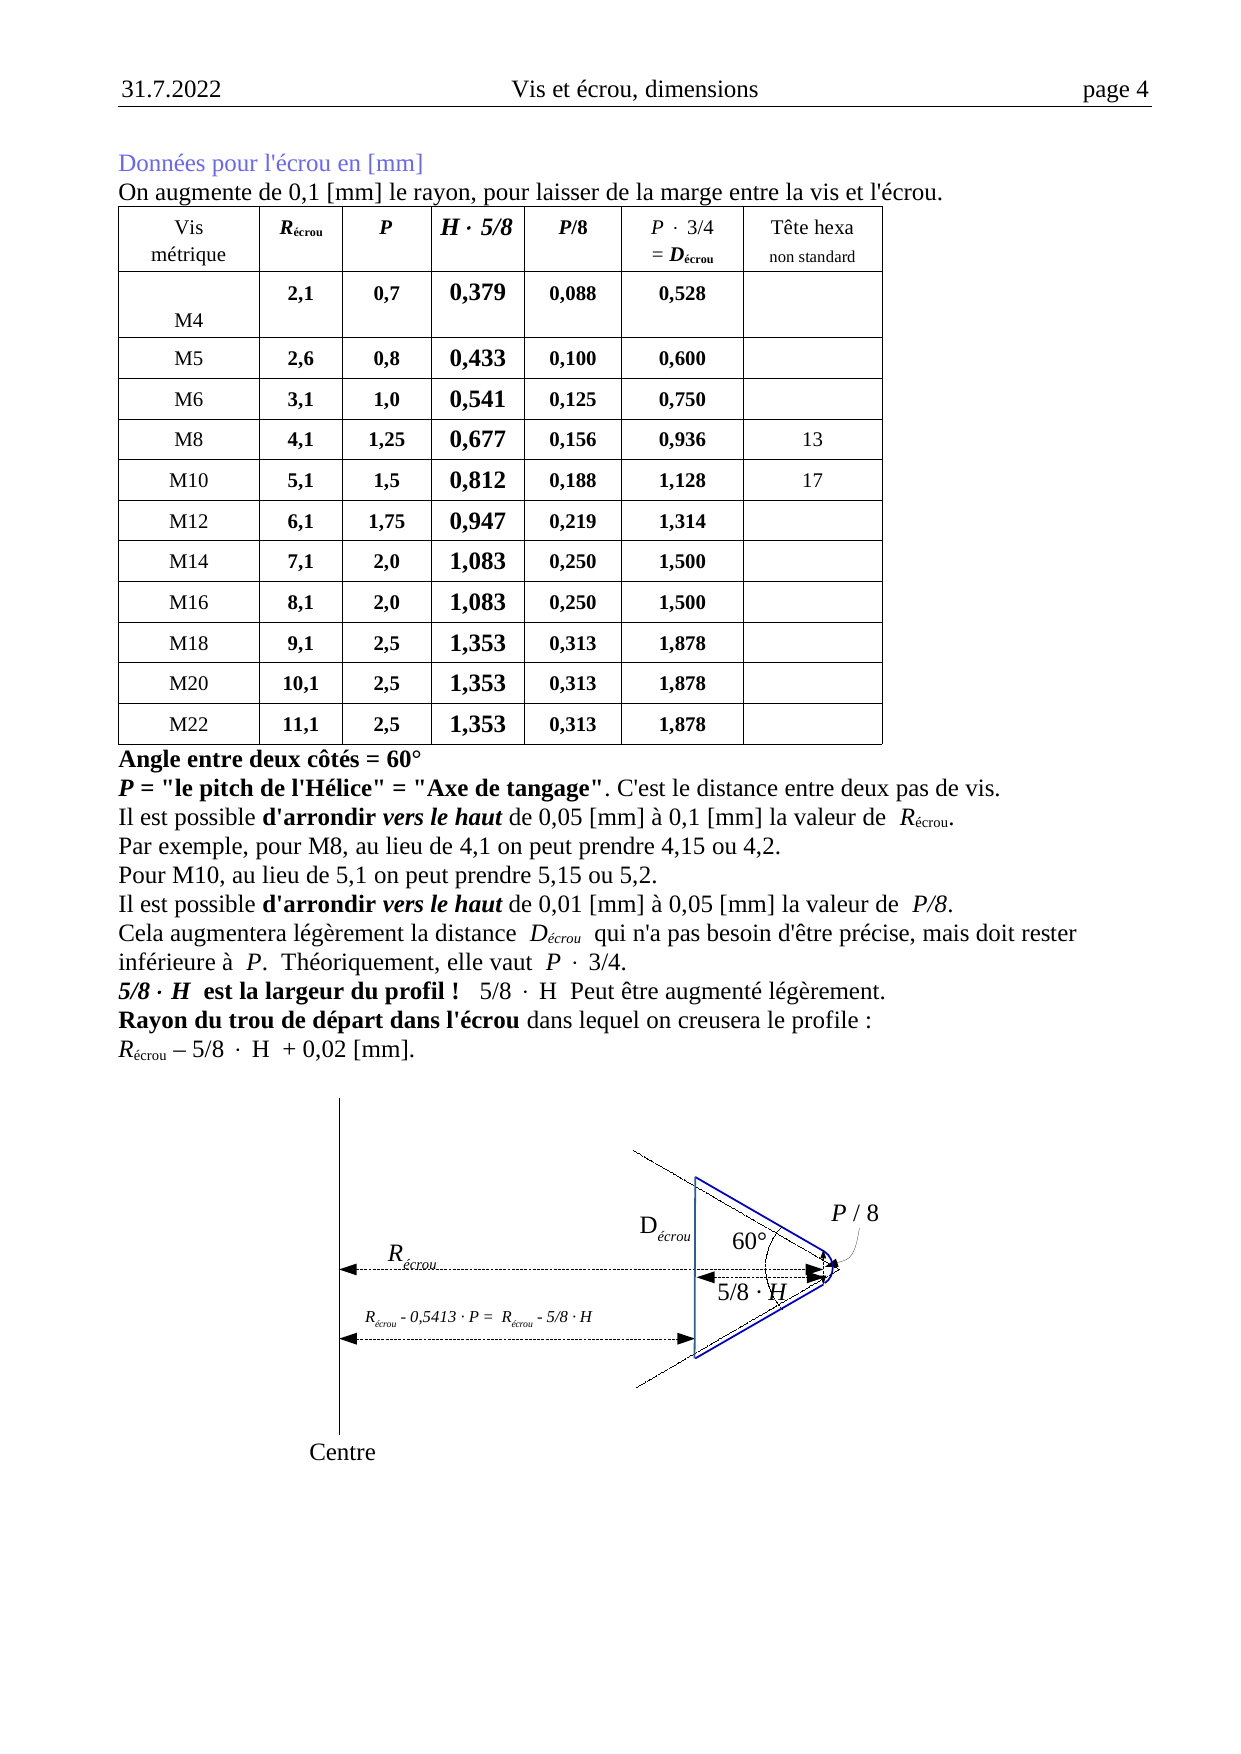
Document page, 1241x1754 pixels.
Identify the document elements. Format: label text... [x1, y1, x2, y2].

table_cell 2,0 [343, 582, 431, 622]
table_cell 0,677 [432, 420, 524, 459]
table_header P [343, 207, 431, 271]
table_cell M18 [119, 623, 259, 662]
table_cell [744, 663, 882, 703]
table_cell 0,100 [525, 338, 621, 378]
table_cell 9,1 [260, 623, 342, 662]
table_cell 5,1 [260, 460, 342, 500]
table_cell M6 [119, 379, 259, 418]
table_cell M8 [119, 420, 259, 459]
table_cell 13 [744, 420, 882, 459]
table_cell 0,125 [525, 379, 621, 418]
table_cell [744, 272, 882, 337]
table_header Vis métrique [119, 207, 259, 271]
table_cell 0,541 [432, 379, 524, 418]
text Par exemple, pour M8, au lieu de 4,1 on peut prendre 4,15 ou 4,2. [118, 831, 1152, 860]
table_cell 0,313 [525, 704, 621, 743]
table_cell 2,6 [260, 338, 342, 378]
table_cell 7,1 [260, 541, 342, 581]
table_cell 0,7 [343, 272, 431, 337]
table_cell M20 [119, 663, 259, 703]
table_cell [744, 623, 882, 662]
table_cell 2,0 [343, 541, 431, 581]
table_cell 0,250 [525, 541, 621, 581]
table_cell 1,083 [432, 582, 524, 622]
table_cell 2,1 [260, 272, 342, 337]
table_cell 11,1 [260, 704, 342, 743]
table_cell 6,1 [260, 501, 342, 540]
table_cell M12 [119, 501, 259, 540]
text P = "le pitch de l'Hélice" = "Axe de tangage". C'est le distance entre deux pas de vis. [118, 773, 1152, 802]
table_cell M10 [119, 460, 259, 500]
table_cell 0,379 [432, 272, 524, 337]
table_cell 0,188 [525, 460, 621, 500]
table_cell 1,878 [622, 623, 743, 662]
table_cell 1,314 [622, 501, 743, 540]
table_header Tête hexa non standard [744, 207, 882, 271]
table_cell 1,5 [343, 460, 431, 500]
table_cell 10,1 [260, 663, 342, 703]
table_header H 5/8 [432, 207, 524, 271]
table_cell [744, 338, 882, 378]
table_cell 1,353 [432, 623, 524, 662]
table_cell 3,1 [260, 379, 342, 418]
text Données pour l'écrou en [mm] [118, 148, 1152, 177]
text Il est possible d'arrondir vers le haut de 0,05 [mm] à 0,1 [mm] la valeur de Récrou. [118, 802, 1152, 831]
table_cell [744, 541, 882, 581]
table_cell 2,5 [343, 623, 431, 662]
table_cell 0,528 [622, 272, 743, 337]
table_cell 2,5 [343, 663, 431, 703]
table_cell 2,5 [343, 704, 431, 743]
text Pour M10, au lieu de 5,1 on peut prendre 5,15 ou 5,2. [118, 860, 1152, 889]
table_cell 1,353 [432, 663, 524, 703]
table_cell [744, 501, 882, 540]
table_cell 0,313 [525, 623, 621, 662]
table_cell M4 [119, 272, 259, 337]
table_cell 0,433 [432, 338, 524, 378]
table_cell 1,128 [622, 460, 743, 500]
table_cell [744, 379, 882, 418]
table_cell 0,156 [525, 420, 621, 459]
table_cell 1,25 [343, 420, 431, 459]
table_cell 0,936 [622, 420, 743, 459]
table_cell M16 [119, 582, 259, 622]
table_cell 1,083 [432, 541, 524, 581]
text Il est possible d'arrondir vers le haut de 0,01 [mm] à 0,05 [mm] la valeur de P/8. [118, 889, 1152, 918]
table_header P/8 [525, 207, 621, 271]
table_cell 8,1 [260, 582, 342, 622]
table_cell 4,1 [260, 420, 342, 459]
table_cell 0,750 [622, 379, 743, 418]
table_cell 1,353 [432, 704, 524, 743]
table_cell 0,088 [525, 272, 621, 337]
table_cell M22 [119, 704, 259, 743]
table_cell 1,75 [343, 501, 431, 540]
table_header Récrou [260, 207, 342, 271]
table_cell M5 [119, 338, 259, 378]
table_cell M14 [119, 541, 259, 581]
table_cell 0,250 [525, 582, 621, 622]
text Angle entre deux côtés = 60° [118, 743, 1152, 773]
text 5/8 H est la largeur du profil ! 5/8  H Peut être augmenté légèrement. [118, 976, 1152, 1005]
table_cell 0,600 [622, 338, 743, 378]
table_cell 17 [744, 460, 882, 500]
table_cell 0,219 [525, 501, 621, 540]
table_cell [744, 704, 882, 743]
table_cell [744, 582, 882, 622]
table_cell 0,812 [432, 460, 524, 500]
table_cell 1,500 [622, 541, 743, 581]
table_cell 1,500 [622, 582, 743, 622]
text Cela augmentera légèrement la distance Décrou qui n'a pas besoin d'être précise, mais doit rester inférieure à P. Théoriquement, elle vaut P  3/4. [118, 918, 1152, 976]
table_cell 0,947 [432, 501, 524, 540]
table_cell 1,0 [343, 379, 431, 418]
table_header P  3/4 = Décrou [622, 207, 743, 271]
table_cell 0,8 [343, 338, 431, 378]
table_cell 1,878 [622, 663, 743, 703]
text Rayon du trou de départ dans l'écrou dans lequel on creusera le profile : Récrou – 5/8  H + 0,02 [mm]. [118, 1005, 1152, 1063]
table_cell 0,313 [525, 663, 621, 703]
table_cell 1,878 [622, 704, 743, 743]
text On augmente de 0,1 [mm] le rayon, pour laisser de la marge entre la vis et l'écrou. [118, 177, 1152, 206]
